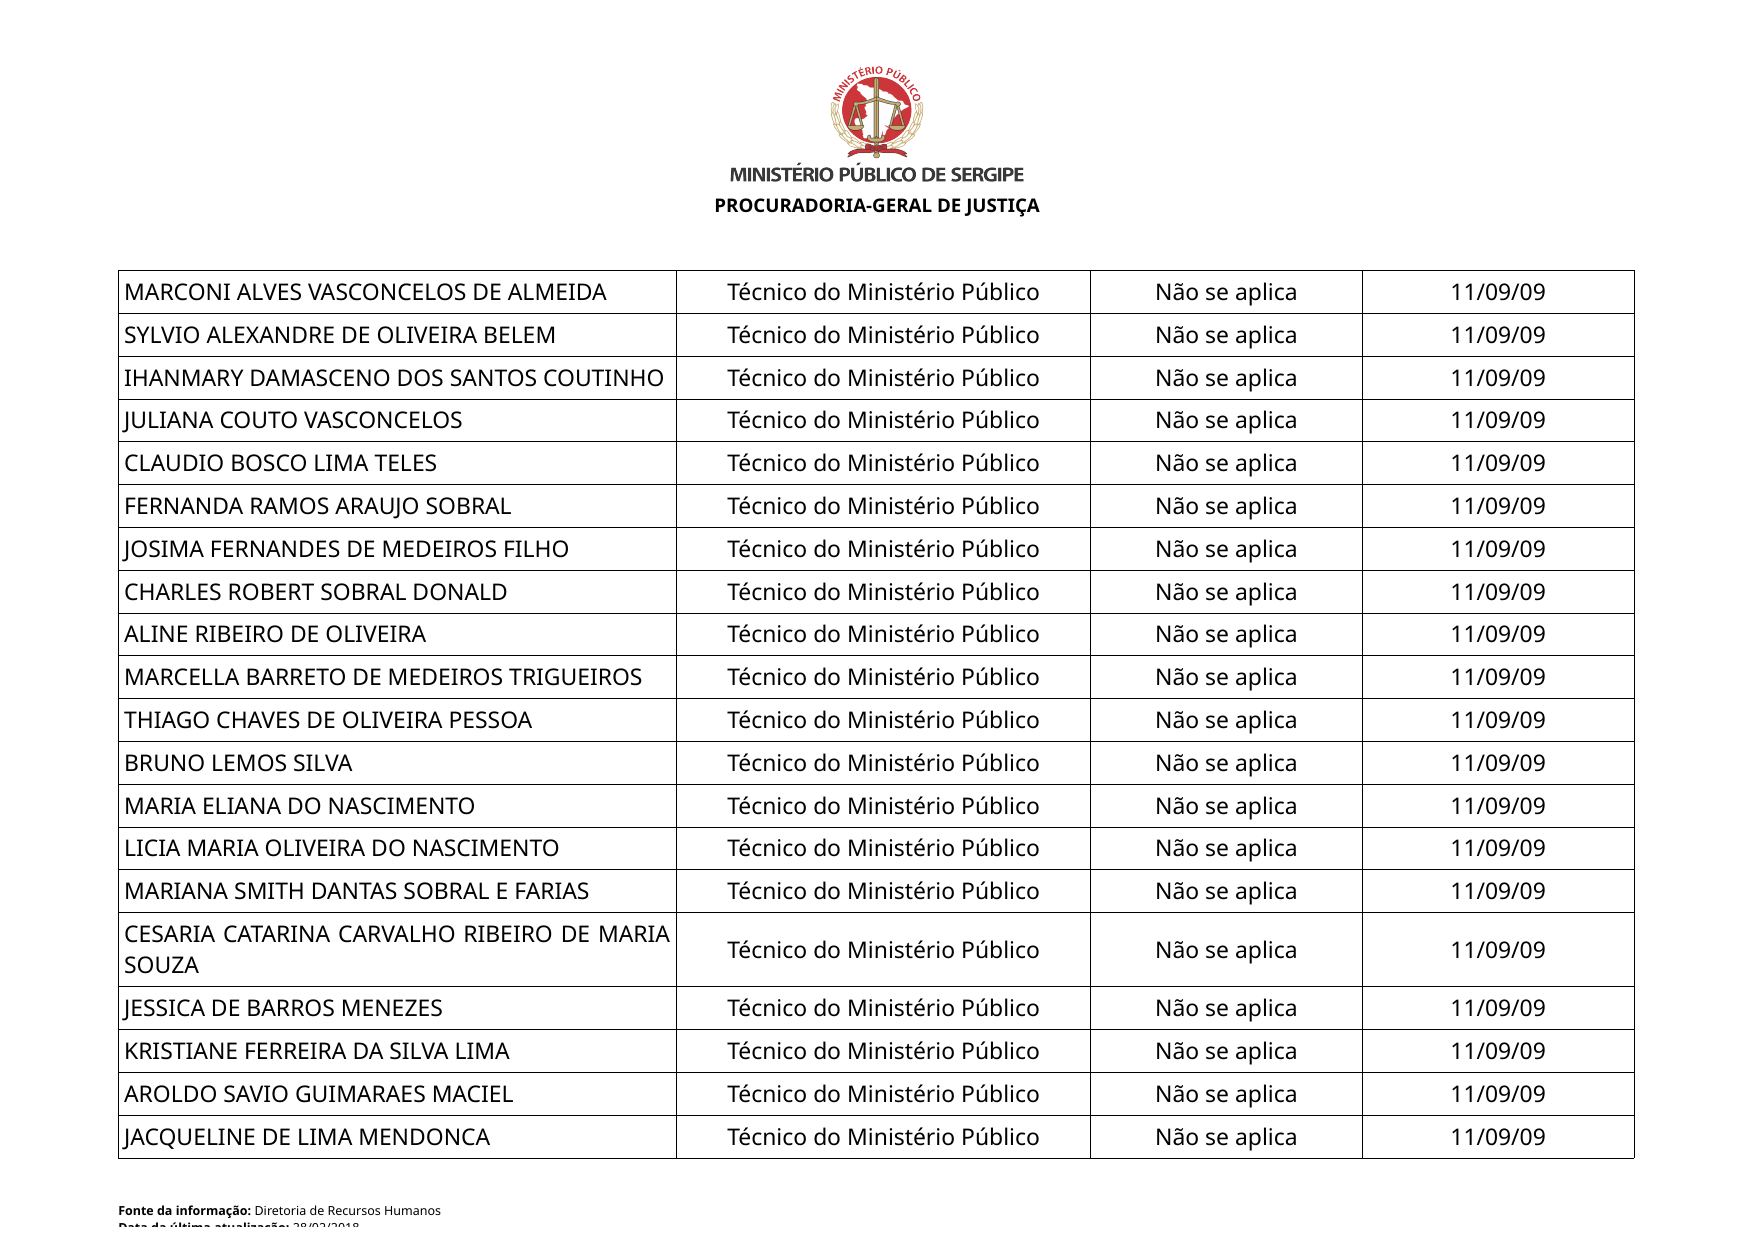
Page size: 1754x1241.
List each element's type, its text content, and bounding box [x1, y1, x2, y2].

table_cell Técnico do Ministério Público [677, 485, 1090, 527]
table_cell Técnico do Ministério Público [677, 314, 1090, 356]
table_cell Não se aplica [1091, 400, 1362, 441]
table_cell Não se aplica [1091, 656, 1362, 698]
table_cell Técnico do Ministério Público [677, 271, 1090, 313]
table_cell 11/09/09 [1363, 913, 1634, 986]
table_cell JOSIMA FERNANDES DE MEDEIROS FILHO [119, 528, 676, 570]
table_cell CESARIA CATARINA CARVALHO RIBEIRO DE MARIA SOUZA [119, 913, 676, 986]
table_cell 11/09/09 [1363, 571, 1634, 612]
table_cell Técnico do Ministério Público [677, 1073, 1090, 1115]
table_cell 11/09/09 [1363, 485, 1634, 527]
table_cell 11/09/09 [1363, 656, 1634, 698]
table_cell Técnico do Ministério Público [677, 1116, 1090, 1157]
table_cell SYLVIO ALEXANDRE DE OLIVEIRA BELEM [119, 314, 676, 356]
table_cell Não se aplica [1091, 987, 1362, 1029]
table_cell 11/09/09 [1363, 271, 1634, 313]
table_cell Técnico do Ministério Público [677, 828, 1090, 869]
table_cell Não se aplica [1091, 1030, 1362, 1072]
table_cell JULIANA COUTO VASCONCELOS [119, 400, 676, 441]
table_cell Técnico do Ministério Público [677, 656, 1090, 698]
table_cell MARIA ELIANA DO NASCIMENTO [119, 785, 676, 827]
table_cell 11/09/09 [1363, 614, 1634, 655]
table_cell MARCELLA BARRETO DE MEDEIROS TRIGUEIROS [119, 656, 676, 698]
table_cell 11/09/09 [1363, 1073, 1634, 1115]
table_cell JESSICA DE BARROS MENEZES [119, 987, 676, 1029]
table_cell Não se aplica [1091, 357, 1362, 398]
table_cell CLAUDIO BOSCO LIMA TELES [119, 442, 676, 484]
table_cell Técnico do Ministério Público [677, 1030, 1090, 1072]
table_cell Técnico do Ministério Público [677, 785, 1090, 827]
table_cell 11/09/09 [1363, 400, 1634, 441]
table_cell Técnico do Ministério Público [677, 870, 1090, 912]
table_cell Técnico do Ministério Público [677, 987, 1090, 1029]
table_cell JACQUELINE DE LIMA MENDONCA [119, 1116, 676, 1157]
table_cell Técnico do Ministério Público [677, 400, 1090, 441]
table_cell MARIANA SMITH DANTAS SOBRAL E FARIAS [119, 870, 676, 912]
table_cell THIAGO CHAVES DE OLIVEIRA PESSOA [119, 699, 676, 741]
table_cell LICIA MARIA OLIVEIRA DO NASCIMENTO [119, 828, 676, 869]
table_cell IHANMARY DAMASCENO DOS SANTOS COUTINHO [119, 357, 676, 398]
table_cell 11/09/09 [1363, 528, 1634, 570]
table_cell Não se aplica [1091, 485, 1362, 527]
table_cell Não se aplica [1091, 1116, 1362, 1157]
table_cell CHARLES ROBERT SOBRAL DONALD [119, 571, 676, 612]
table_cell Não se aplica [1091, 1073, 1362, 1115]
table_cell 11/09/09 [1363, 1030, 1634, 1072]
table_cell 11/09/09 [1363, 870, 1634, 912]
table_cell BRUNO LEMOS SILVA [119, 742, 676, 784]
table_cell 11/09/09 [1363, 987, 1634, 1029]
table_cell 11/09/09 [1363, 742, 1634, 784]
table_cell Técnico do Ministério Público [677, 528, 1090, 570]
table_cell Não se aplica [1091, 785, 1362, 827]
table_cell AROLDO SAVIO GUIMARAES MACIEL [119, 1073, 676, 1115]
table_cell Técnico do Ministério Público [677, 442, 1090, 484]
picture [730, 66, 1024, 185]
table_cell Técnico do Ministério Público [677, 357, 1090, 398]
table_cell Não se aplica [1091, 571, 1362, 612]
table_cell Não se aplica [1091, 742, 1362, 784]
table_cell Não se aplica [1091, 913, 1362, 986]
table_cell 11/09/09 [1363, 699, 1634, 741]
table_cell Não se aplica [1091, 271, 1362, 313]
table_cell Técnico do Ministério Público [677, 699, 1090, 741]
table_cell Técnico do Ministério Público [677, 571, 1090, 612]
table_cell 11/09/09 [1363, 357, 1634, 398]
table_cell Técnico do Ministério Público [677, 614, 1090, 655]
table_cell Não se aplica [1091, 828, 1362, 869]
table_cell 11/09/09 [1363, 314, 1634, 356]
table_cell 11/09/09 [1363, 1116, 1634, 1157]
table_cell MARCONI ALVES VASCONCELOS DE ALMEIDA [119, 271, 676, 313]
table_cell FERNANDA RAMOS ARAUJO SOBRAL [119, 485, 676, 527]
table_cell Técnico do Ministério Público [677, 742, 1090, 784]
table_cell Não se aplica [1091, 528, 1362, 570]
table_cell Não se aplica [1091, 699, 1362, 741]
table_cell Não se aplica [1091, 870, 1362, 912]
table_cell Técnico do Ministério Público [677, 913, 1090, 986]
table_cell Não se aplica [1091, 314, 1362, 356]
table_cell KRISTIANE FERREIRA DA SILVA LIMA [119, 1030, 676, 1072]
table_cell 11/09/09 [1363, 828, 1634, 869]
table_cell 11/09/09 [1363, 785, 1634, 827]
table_cell ALINE RIBEIRO DE OLIVEIRA [119, 614, 676, 655]
table_cell Não se aplica [1091, 442, 1362, 484]
table_cell 11/09/09 [1363, 442, 1634, 484]
table_cell Não se aplica [1091, 614, 1362, 655]
